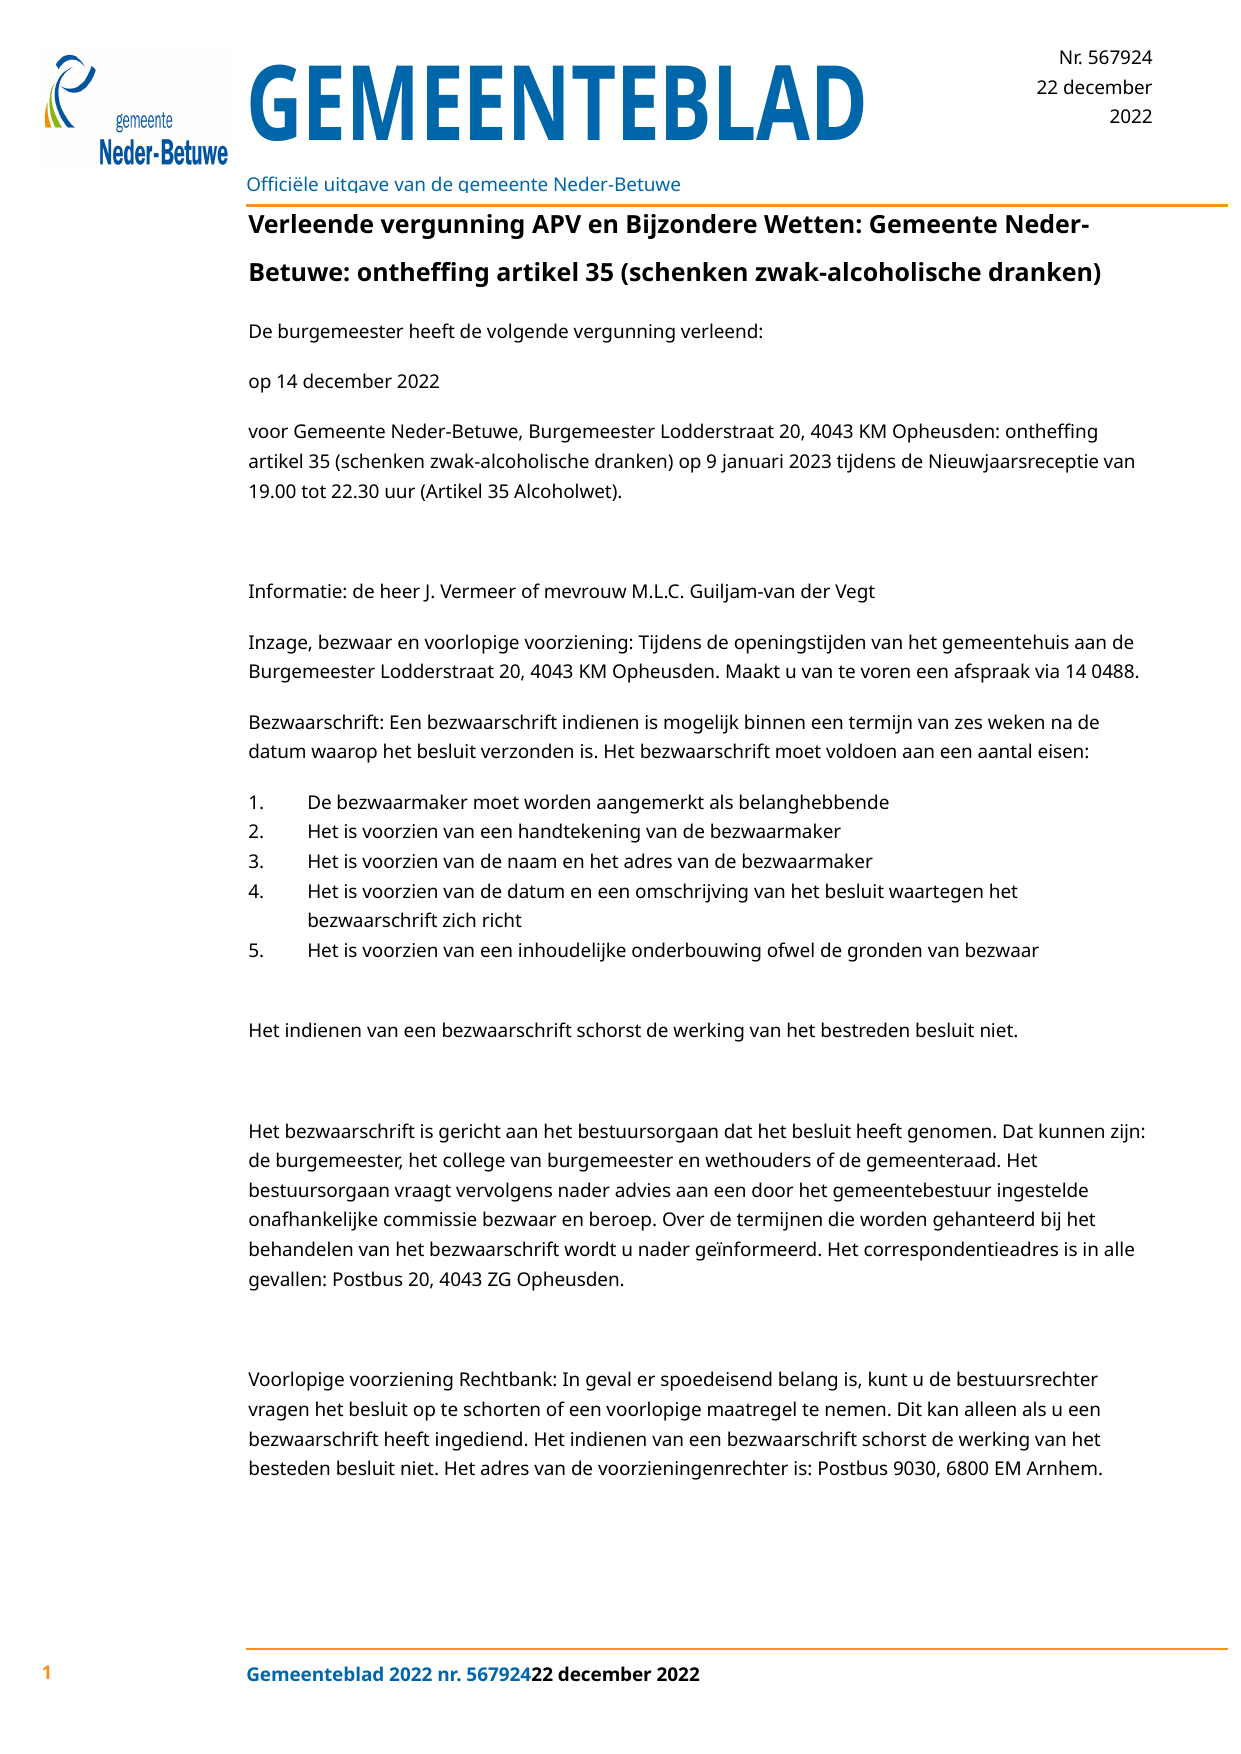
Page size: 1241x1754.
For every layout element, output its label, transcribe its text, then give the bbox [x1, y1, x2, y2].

list Het is voorzien van de datum en een omschrijving van het besluit waartegen het bezwaarschrift zich richt [248, 878, 1152, 933]
text Informatie: de heer J. Vermeer of mevrouw M.L.C. Guiljam-van der Vegt [248, 579, 1152, 604]
text voor Gemeente Neder-Betuwe, Burgemeester Lodderstraat 20, 4043 KM Opheusden: ontheffing artikel 35 (schenken zwak-alcoholische dranken) op 9 januari 2023 tijdens de Nieuwjaarsreceptie van 19.00 tot 22.30 uur (Artikel 35 Alcoholwet). [248, 419, 1152, 504]
list Het is voorzien van de naam en het adres van de bezwaarmaker [248, 848, 1152, 874]
list Het is voorzien van een handtekening van de bezwaarmaker [248, 819, 1152, 844]
text Inzage, bezwaar en voorlopige voorziening: Tijdens de openingstijden van het gemeentehuis aan de Burgemeester Lodderstraat 20, 4043 KM Opheusden. Maakt u van te voren een afspraak via 14 0488. [248, 629, 1152, 684]
text Het indienen van een bezwaarschrift schorst de werking van het bestreden besluit niet. [248, 1017, 1152, 1043]
text De burgemeester heeft de volgende vergunning verleend: [248, 318, 1152, 344]
text Voorlopige voorziening Rechtbank: In geval er spoedeisend belang is, kunt u de bestuursrechter vragen het besluit op te schorten of een voorlopige maatregel te nemen. Dit kan alleen als u een bezwaarschrift heeft ingediend. Het indienen van een bezwaarschrift schorst de werking van het besteden besluit niet. Het adres van de voorzieningenrechter is: Postbus 9030, 6800 EM Arnhem. [248, 1367, 1152, 1481]
picture [41, 47, 231, 172]
text Het bezwaarschrift is gericht aan het bestuursorgaan dat het besluit heeft genomen. Dat kunnen zijn: de burgemeester, het college van burgemeester en wethouders of de gemeenteraad. Het bestuursorgaan vraagt vervolgens nader advies aan een door het gemeentebestuur ingestelde onafhankelijke commissie bezwaar en beroep. Over de termijnen die worden gehanteerd bij het behandelen van het bezwaarschrift wordt u nader geïnformeerd. Het correspondentieadres is in alle gevallen: Postbus 20, 4043 ZG Opheusden. [248, 1118, 1152, 1292]
text Verleende vergunning APV en Bijzondere Wetten: Gemeente Neder-Betuwe: ontheffing artikel 35 (schenken zwak-alcoholische dranken) [248, 207, 1152, 288]
text Bezwaarschrift: Een bezwaarschrift indienen is mogelijk binnen een termijn van zes weken na de datum waarop het besluit verzonden is. Het bezwaarschrift moet voldoen aan een aantal eisen: [248, 709, 1152, 764]
list De bezwaarmaker moet worden aangemerkt als belanghebbende [248, 789, 1152, 815]
text op 14 december 2022 [248, 368, 1152, 394]
list Het is voorzien van een inhoudelijke onderbouwing ofwel de gronden van bezwaar [248, 937, 1152, 963]
